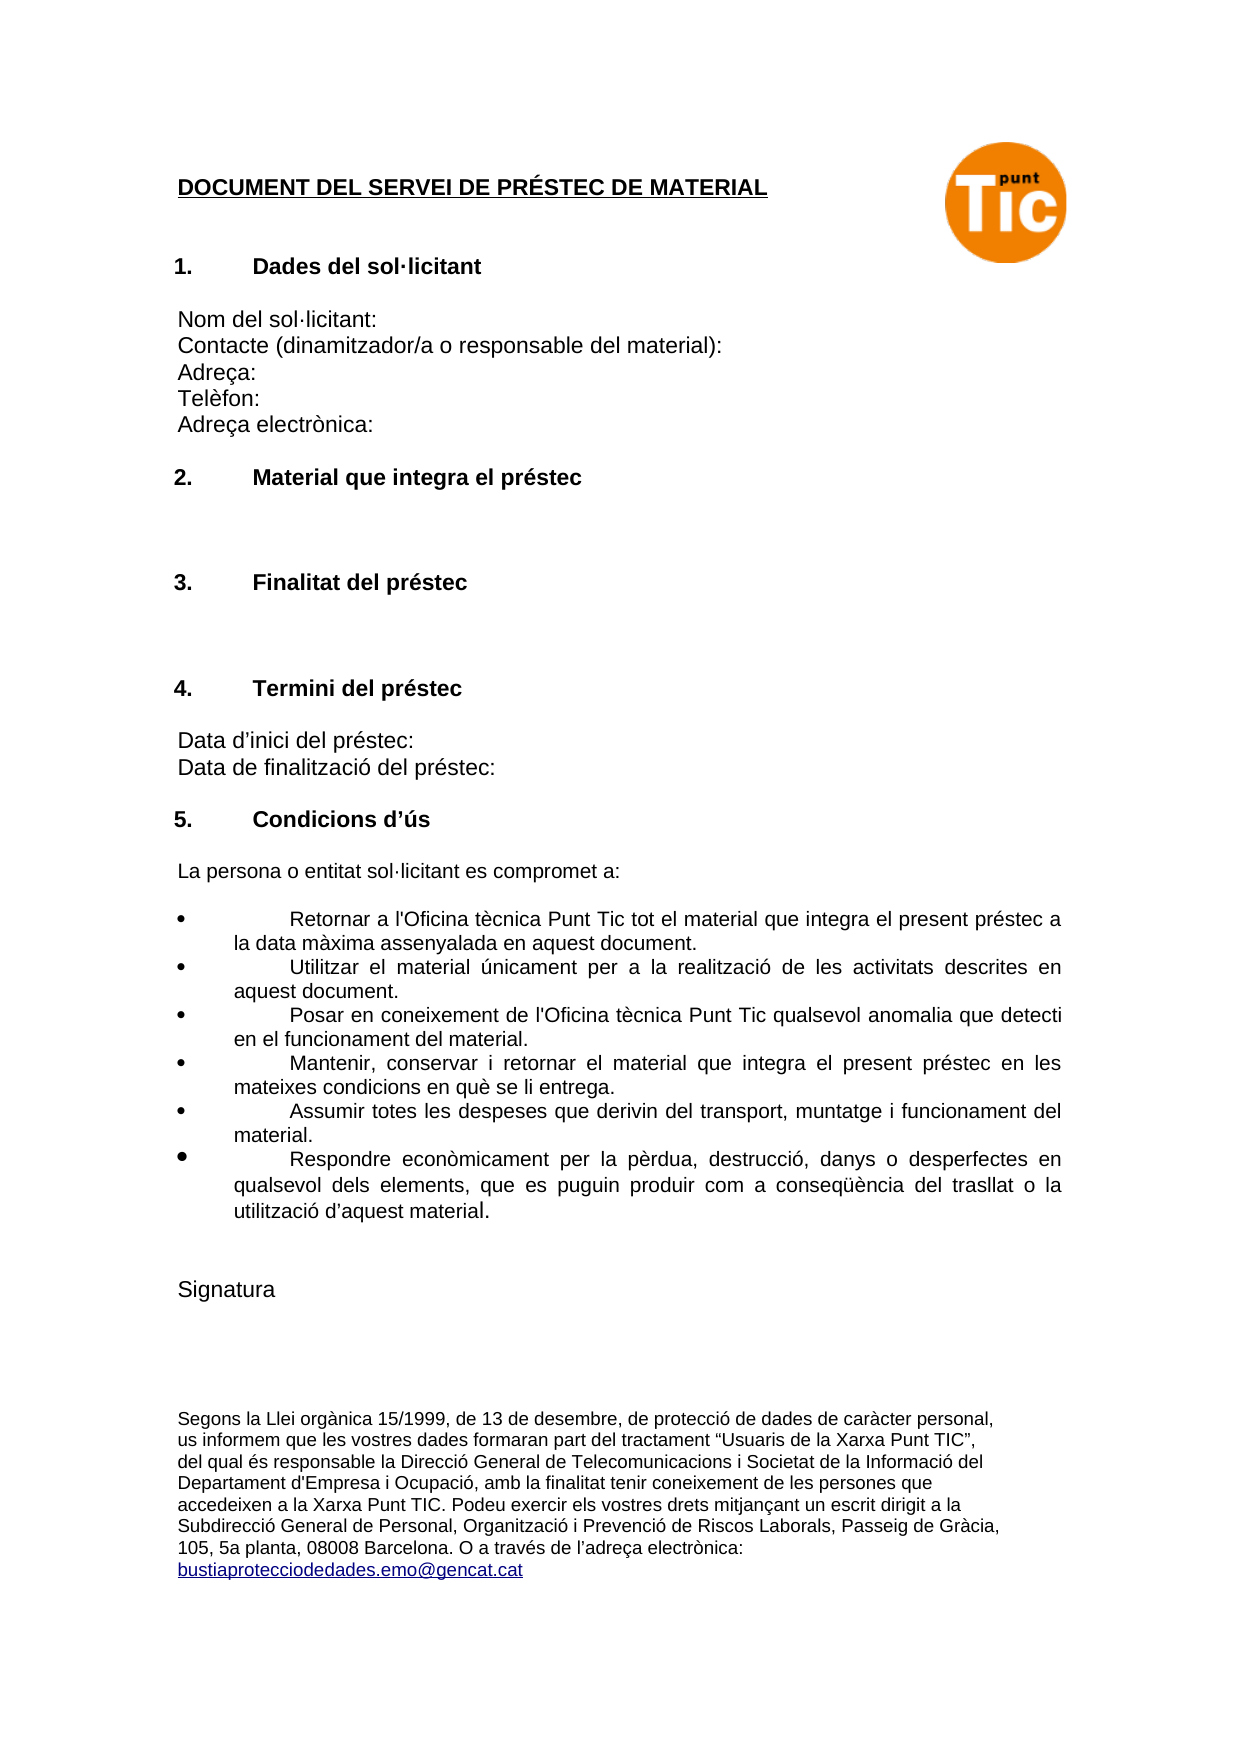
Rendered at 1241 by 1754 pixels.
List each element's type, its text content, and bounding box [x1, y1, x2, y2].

text DOCUMENT DEL SERVEI DE PRÉSTEC DE MATERIAL [177, 174, 944, 200]
list Posar en coneixement de l'Oficina tècnica Punt Tic qualsevol anomalia que detecti en el funcionament del material. [177, 1003, 1063, 1051]
text Segons la Llei orgànica 15/1999, de 13 de desembre, de protecció de dades de caràcter personal, us informem que les vostres dades formaran part del tractament “Usuaris de la Xarxa Punt TIC”, del qual és responsable la Direcció General de Telecomunicacions i Societat de la Informació del Departament d'Empresa i Ocupació, amb la finalitat tenir coneixement de les persones que accedeixen a la Xarxa Punt TIC. Podeu exercir els vostres drets mitjançant un escrit dirigit a la Subdirecció General de Personal, Organització i Prevenció de Riscos Laborals, Passeig de Gràcia, 105, 5a planta, 08008 Barcelona. O a través de l’adreça electrònica: bustiaprotecciodedades.emo@gencat.cat [177, 1407, 1004, 1580]
text Nom del sol·licitant: [177, 306, 1063, 332]
text La persona o entitat sol·licitant es compromet a: [177, 859, 1063, 883]
list Utilitzar el material únicament per a la realització de les activitats descrites en aquest document. [177, 955, 1063, 1003]
picture [944, 142, 1067, 263]
text Adreça electrònica: [177, 411, 1063, 437]
list Condicions d’ús [173, 806, 1063, 833]
list Dades del sol·licitant [173, 253, 1063, 279]
list Material que integra el préstec [173, 464, 1063, 490]
text Contacte (dinamitzador/a o responsable del material): [177, 332, 1063, 358]
text Data d’inici del préstec: [177, 727, 1063, 754]
list Mantenir, conservar i retornar el material que integra el present préstec en les mateixes condicions en què se li entrega. [177, 1051, 1063, 1099]
list Respondre econòmicament per la pèrdua, destrucció, danys o desperfectes en qualsevol dels elements, que es puguin produir com a conseqüència del trasllat o la utilització d’aquest material. [177, 1147, 1063, 1223]
text Data de finalització del préstec: [177, 754, 1063, 780]
list Finalitat del préstec [173, 569, 1063, 596]
list Termini del préstec [173, 675, 1063, 701]
list Assumir totes les despeses que derivin del transport, muntatge i funcionament del material. [177, 1099, 1063, 1147]
text Telèfon: [177, 385, 1063, 411]
list Retornar a l'Oficina tècnica Punt Tic tot el material que integra el present préstec a la data màxima assenyalada en aquest document. [177, 907, 1063, 955]
text Signatura [177, 1276, 1063, 1302]
text Adreça: [177, 358, 1063, 385]
